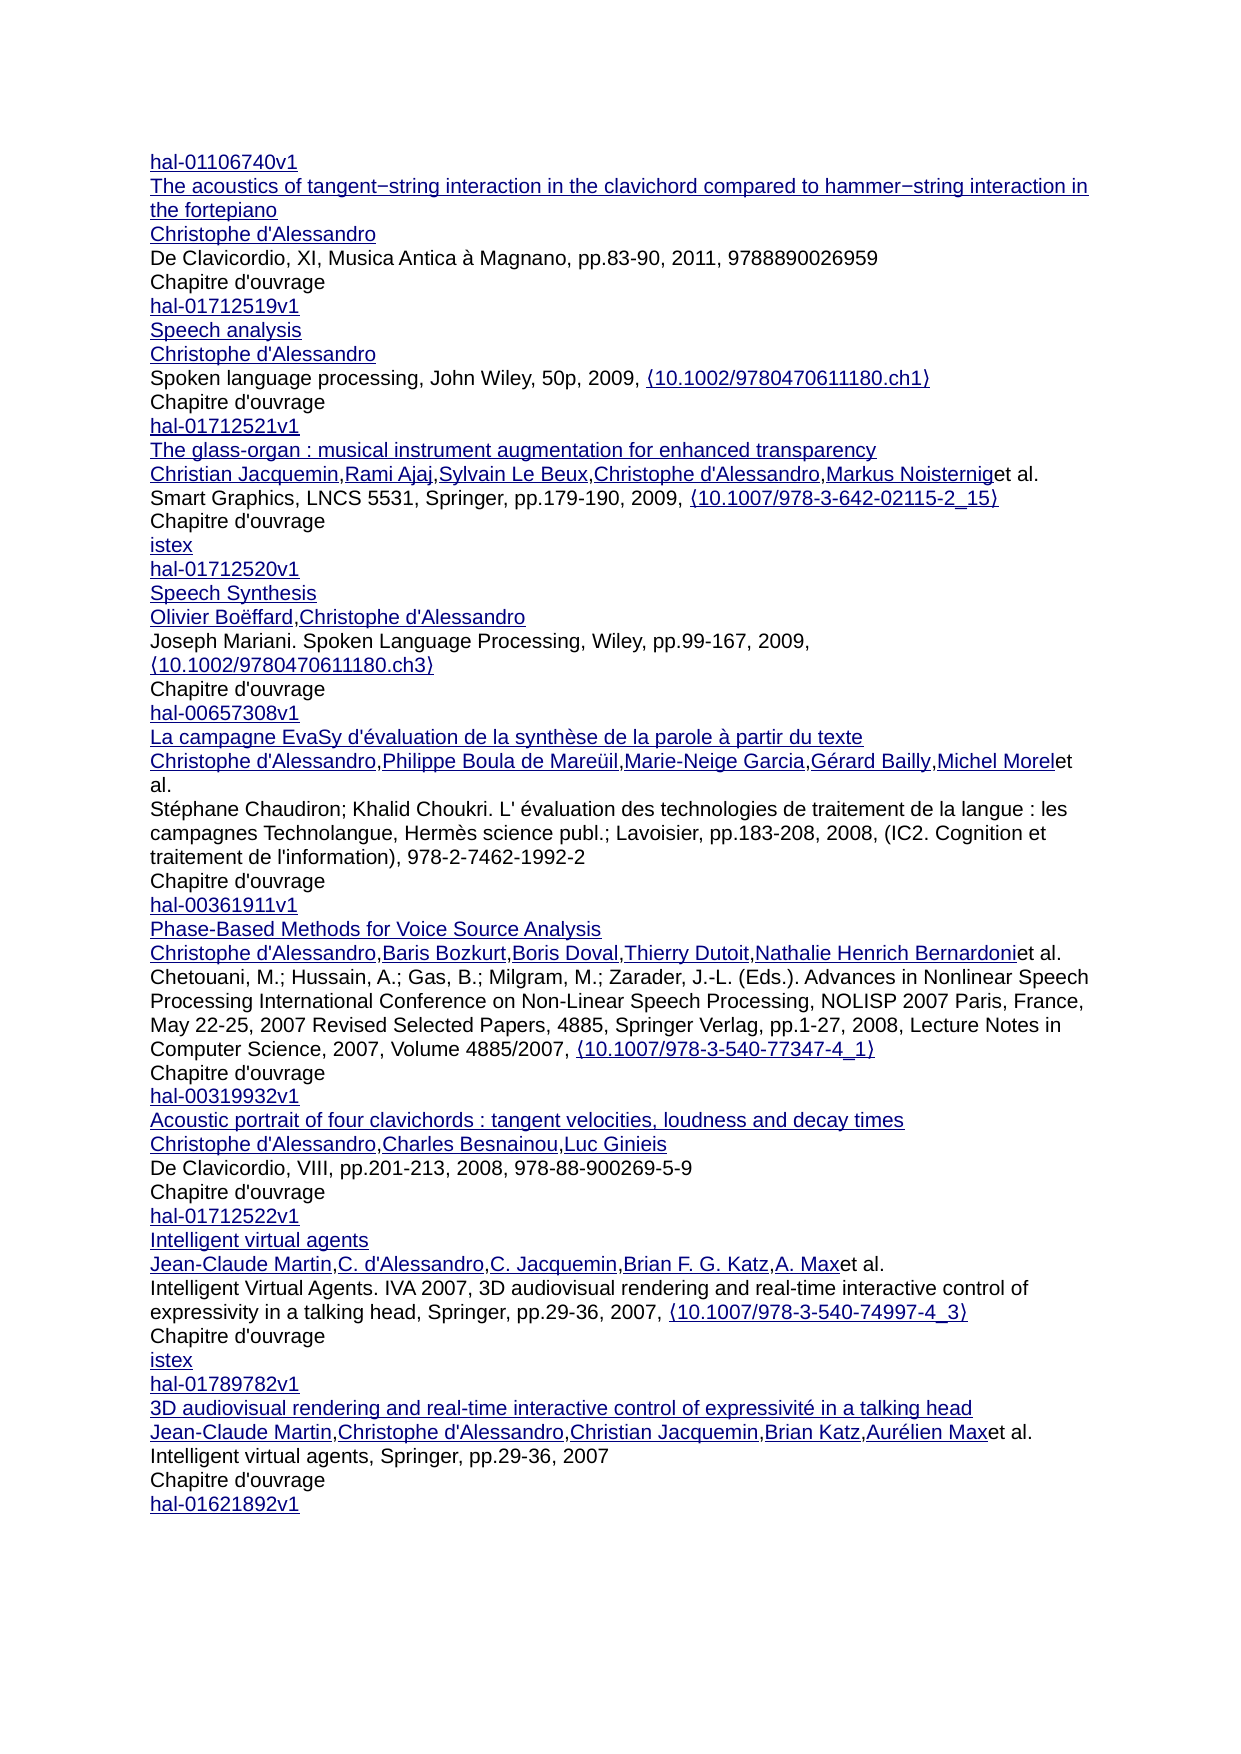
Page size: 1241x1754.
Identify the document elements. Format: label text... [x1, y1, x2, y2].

table_cell hal-01106740v1 [150, 150, 1090, 174]
table_cell The glass-organ : musical instrument augmentation for enhanced transparency Christian Jacquemin,Rami Ajaj,Sylvain Le Beux,Christophe d'Alessandro,Markus Noisterniget al. Smart Graphics, LNCS 5531, Springer, pp.179-190, 2009, ⟨10.1007/978-3-642-02115-2_15⟩ Chapitre d'ouvrage istex hal-01712520v1 [150, 438, 1090, 581]
table_cell Phase-Based Methods for Voice Source Analysis Christophe d'Alessandro,Baris Bozkurt,Boris Doval,Thierry Dutoit,Nathalie Henrich Bernardoniet al. Chetouani, M.; Hussain, A.; Gas, B.; Milgram, M.; Zarader, J.-L. (Eds.). Advances in Nonlinear Speech Processing International Conference on Non-Linear Speech Processing, NOLISP 2007 Paris, France, May 22-25, 2007 Revised Selected Papers, 4885, Springer Verlag, pp.1-27, 2008, Lecture Notes in Computer Science, 2007, Volume 4885/2007, ⟨10.1007/978-3-540-77347-4_1⟩ Chapitre d'ouvrage hal-00319932v1 [150, 917, 1090, 1108]
table_cell 3D audiovisual rendering and real-time interactive control of expressivité in a talking head Jean-Claude Martin,Christophe d'Alessandro,Christian Jacquemin,Brian Katz,Aurélien Maxet al. Intelligent virtual agents, Springer, pp.29-36, 2007 Chapitre d'ouvrage hal-01621892v1 [150, 1396, 1090, 1516]
table_cell Speech analysis Christophe d'Alessandro Spoken language processing, John Wiley, 50p, 2009, ⟨10.1002/9780470611180.ch1⟩ Chapitre d'ouvrage hal-01712521v1 [150, 318, 1090, 437]
table_cell Acoustic portrait of four clavichords : tangent velocities, loudness and decay times Christophe d'Alessandro,Charles Besnainou,Luc Ginieis De Clavicordio, VIII, pp.201-213, 2008, 978-88-900269-5-9 Chapitre d'ouvrage hal-01712522v1 [150, 1108, 1090, 1228]
table_cell The acoustics of tangent−string interaction in the clavichord compared to hammer−string interaction in the fortepiano Christophe d'Alessandro De Clavicordio, XI, Musica Antica à Magnano, pp.83-90, 2011, 9788890026959 Chapitre d'ouvrage hal-01712519v1 [150, 174, 1090, 318]
table_cell Intelligent virtual agents Jean-Claude Martin,C. d'Alessandro,C. Jacquemin,Brian F. G. Katz,A. Maxet al. Intelligent Virtual Agents. IVA 2007, 3D audiovisual rendering and real-time interactive control of expressivity in a talking head, Springer, pp.29-36, 2007, ⟨10.1007/978-3-540-74997-4_3⟩ Chapitre d'ouvrage istex hal-01789782v1 [150, 1228, 1090, 1396]
table_cell La campagne EvaSy d'évaluation de la synthèse de la parole à partir du texte Christophe d'Alessandro,Philippe Boula de Mareüil,Marie-Neige Garcia,Gérard Bailly,Michel Morelet al. Stéphane Chaudiron; Khalid Choukri. L' évaluation des technologies de traitement de la langue : les campagnes Technolangue, Hermès science publ.; Lavoisier, pp.183-208, 2008, (IC2. Cognition et traitement de l'information), 978-2-7462-1992-2 Chapitre d'ouvrage hal-00361911v1 [150, 725, 1090, 917]
table_cell Speech Synthesis Olivier Boëffard,Christophe d'Alessandro Joseph Mariani. Spoken Language Processing, Wiley, pp.99-167, 2009, ⟨10.1002/9780470611180.ch3⟩ Chapitre d'ouvrage hal-00657308v1 [150, 581, 1090, 725]
